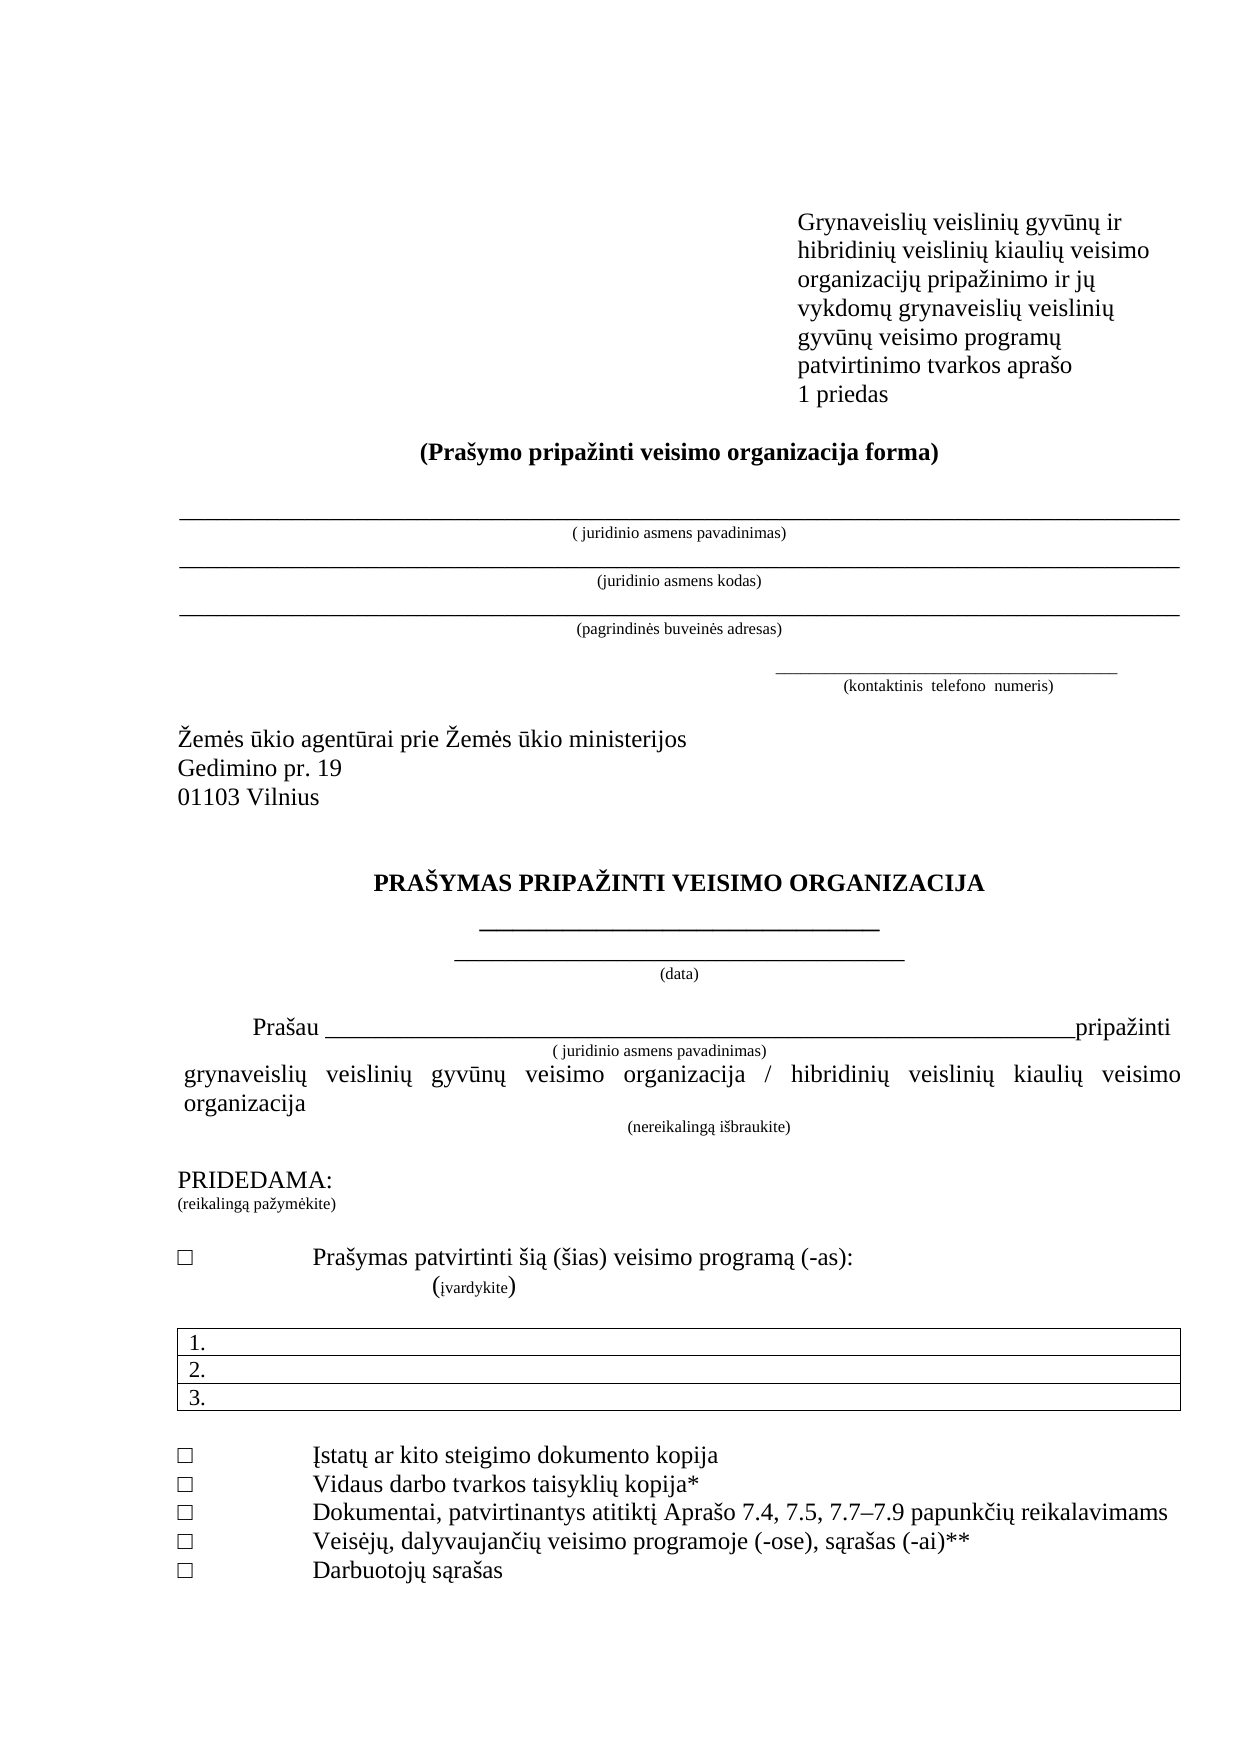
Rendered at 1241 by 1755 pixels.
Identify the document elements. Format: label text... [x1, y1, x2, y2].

table_header 1. [178, 1329, 1180, 1355]
text □ Vidaus darbo tvarkos taisyklių kopija* [177, 1469, 1181, 1497]
text ________________________________________________________________________________ [177, 542, 1181, 571]
text □ Prašymas patvirtinti šią (šias) veisimo programą (-as): [177, 1242, 1181, 1270]
text organizacijų pripažinimo ir jų [177, 264, 1181, 293]
text ________________________________________________________________________________ [177, 590, 1181, 619]
text PRAŠYMAS PRIPAŽINTI VEISIMO ORGANIZACIJA [177, 868, 1181, 897]
text □ Veisėjų, dalyvaujančių veisimo programoje (-ose), sąrašas (-ai)** [177, 1526, 1181, 1555]
text Gedimino pr. 19 [177, 753, 1181, 782]
table_cell 3. [178, 1384, 1180, 1410]
text PRIDEDAMA: [177, 1165, 1181, 1194]
text patvirtinimo tvarkos aprašo [177, 350, 1181, 379]
text (nereikalingą išbraukite) [558, 1117, 1181, 1136]
text hibridinių veislinių kiaulių veisimo [177, 235, 1181, 264]
text ( juridinio asmens pavadinimas) [177, 523, 1181, 542]
text □ Darbuotojų sąrašas [177, 1555, 1181, 1584]
text ( juridinio asmens pavadinimas) [477, 1040, 1181, 1059]
text 1 priedas [177, 379, 1181, 408]
text (pagrindinės buveinės adresas) [177, 619, 1181, 638]
text vykdomų grynaveislių veislinių [177, 293, 1181, 322]
table_cell 2. [178, 1356, 1180, 1383]
text Žemės ūkio agentūrai prie Žemės ūkio ministerijos [177, 724, 1181, 753]
text ________________________ [177, 897, 1181, 935]
text ____________________________________ [177, 935, 1181, 964]
text (Prašymo pripažinti veisimo organizacija forma) [177, 437, 1181, 465]
text ________________________________________________________________________________ [177, 494, 1181, 523]
text (reikalingą pažymėkite) [177, 1194, 1181, 1213]
text Prašau ____________________________________________________________pripažinti [177, 1012, 1181, 1040]
text Grynaveislių veislinių gyvūnų ir [177, 207, 1181, 235]
text (kontaktinis telefono numeris) [177, 676, 1181, 695]
text □ Dokumentai, patvirtinantys atitiktį Aprašo 7.4, 7.5, 7.7–7.9 papunkčių reikalavimams [177, 1497, 1181, 1526]
text 01103 Vilnius [177, 782, 1181, 810]
text grynaveislių veislinių gyvūnų veisimo organizacija / hibridinių veislinių kiaulių veisimo organizacija [183, 1059, 1181, 1117]
text (įvardykite) [207, 1270, 1181, 1299]
text (juridinio asmens kodas) [177, 571, 1181, 590]
text gyvūnų veisimo programų [177, 322, 1181, 350]
text (data) [177, 964, 1181, 983]
text _________________________________________ [177, 657, 1181, 676]
text □ Įstatų ar kito steigimo dokumento kopija [177, 1440, 1181, 1469]
